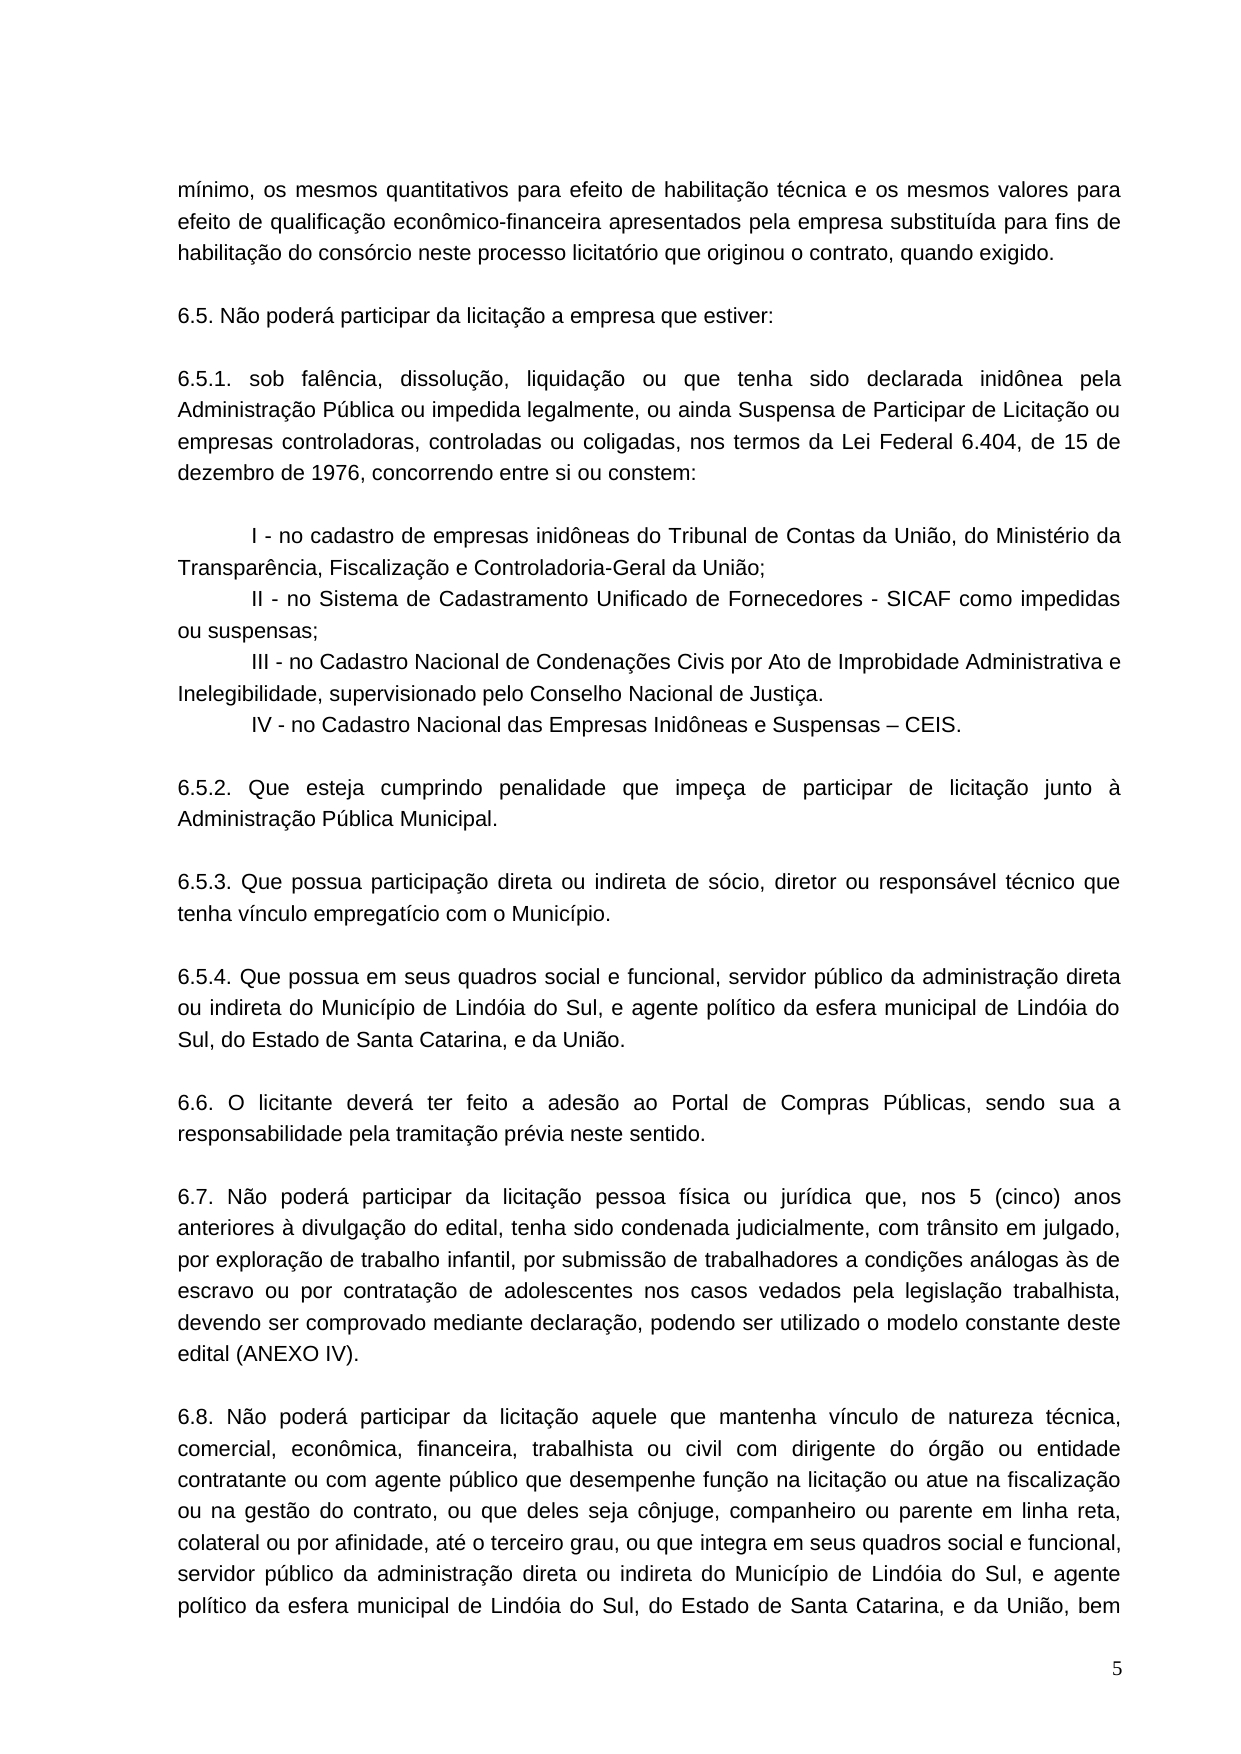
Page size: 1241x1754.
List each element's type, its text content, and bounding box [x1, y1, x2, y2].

text IV - no Cadastro Nacional das Empresas Inidôneas e Suspensas – CEIS. [177, 712, 1122, 737]
text 6.6. O licitante deverá ter feito a adesão ao Portal de Compras Públicas, sendo sua a responsabilidade pela tramitação prévia neste sentido. [177, 1089, 1122, 1146]
text mínimo, os mesmos quantitativos para efeito de habilitação técnica e os mesmos valores para efeito de qualificação econômico-financeira apresentados pela empresa substituída para fins de habilitação do consórcio neste processo licitatório que originou o contrato, quando exigido. [177, 177, 1122, 265]
text I - no cadastro de empresas inidôneas do Tribunal de Contas da União, do Ministério da Transparência, Fiscalização e Controladoria-Geral da União; [177, 523, 1122, 580]
text 6.7. Não poderá participar da licitação pessoa física ou jurídica que, nos 5 (cinco) anos anteriores à divulgação do edital, tenha sido condenada judicialmente, com trânsito em julgado, por exploração de trabalho infantil, por submissão de trabalhadores a condições análogas às de escravo ou por contratação de adolescentes nos casos vedados pela legislação trabalhista, devendo ser comprovado mediante declaração, podendo ser utilizado o modelo constante deste edital (ANEXO IV). [177, 1184, 1122, 1366]
text 6.5.2. Que esteja cumprindo penalidade que impeça de participar de licitação junto à Administração Pública Municipal. [177, 775, 1122, 832]
text 6.5.1. sob falência, dissolução, liquidação ou que tenha sido declarada inidônea pela Administração Pública ou impedida legalmente, ou ainda Suspensa de Participar de Licitação ou empresas controladoras, controladas ou coligadas, nos termos da Lei Federal 6.404, de 15 de dezembro de 1976, concorrendo entre si ou constem: [177, 366, 1122, 486]
text III - no Cadastro Nacional de Condenações Civis por Ato de Improbidade Administrativa e Inelegibilidade, supervisionado pelo Conselho Nacional de Justiça. [177, 649, 1122, 706]
text 6.5. Não poderá participar da licitação a empresa que estiver: [177, 303, 1122, 328]
text 6.5.3. Que possua participação direta ou indireta de sócio, diretor ou responsável técnico que tenha vínculo empregatício com o Município. [177, 869, 1122, 926]
text 6.8. Não poderá participar da licitação aquele que mantenha vínculo de natureza técnica, comercial, econômica, financeira, trabalhista ou civil com dirigente do órgão ou entidade contratante ou com agente público que desempenhe função na licitação ou atue na fiscalização ou na gestão do contrato, ou que deles seja cônjuge, companheiro ou parente em linha reta, colateral ou por afinidade, até o terceiro grau, ou que integra em seus quadros social e funcional, servidor público da administração direta ou indireta do Município de Lindóia do Sul, e agente político da esfera municipal de Lindóia do Sul, do Estado de Santa Catarina, e da União, bem [177, 1404, 1122, 1618]
text II - no Sistema de Cadastramento Unificado de Fornecedores - SICAF como impedidas ou suspensas; [177, 586, 1122, 643]
text 6.5.4. Que possua em seus quadros social e funcional, servidor público da administração direta ou indireta do Município de Lindóia do Sul, e agente político da esfera municipal de Lindóia do Sul, do Estado de Santa Catarina, e da União. [177, 964, 1122, 1052]
